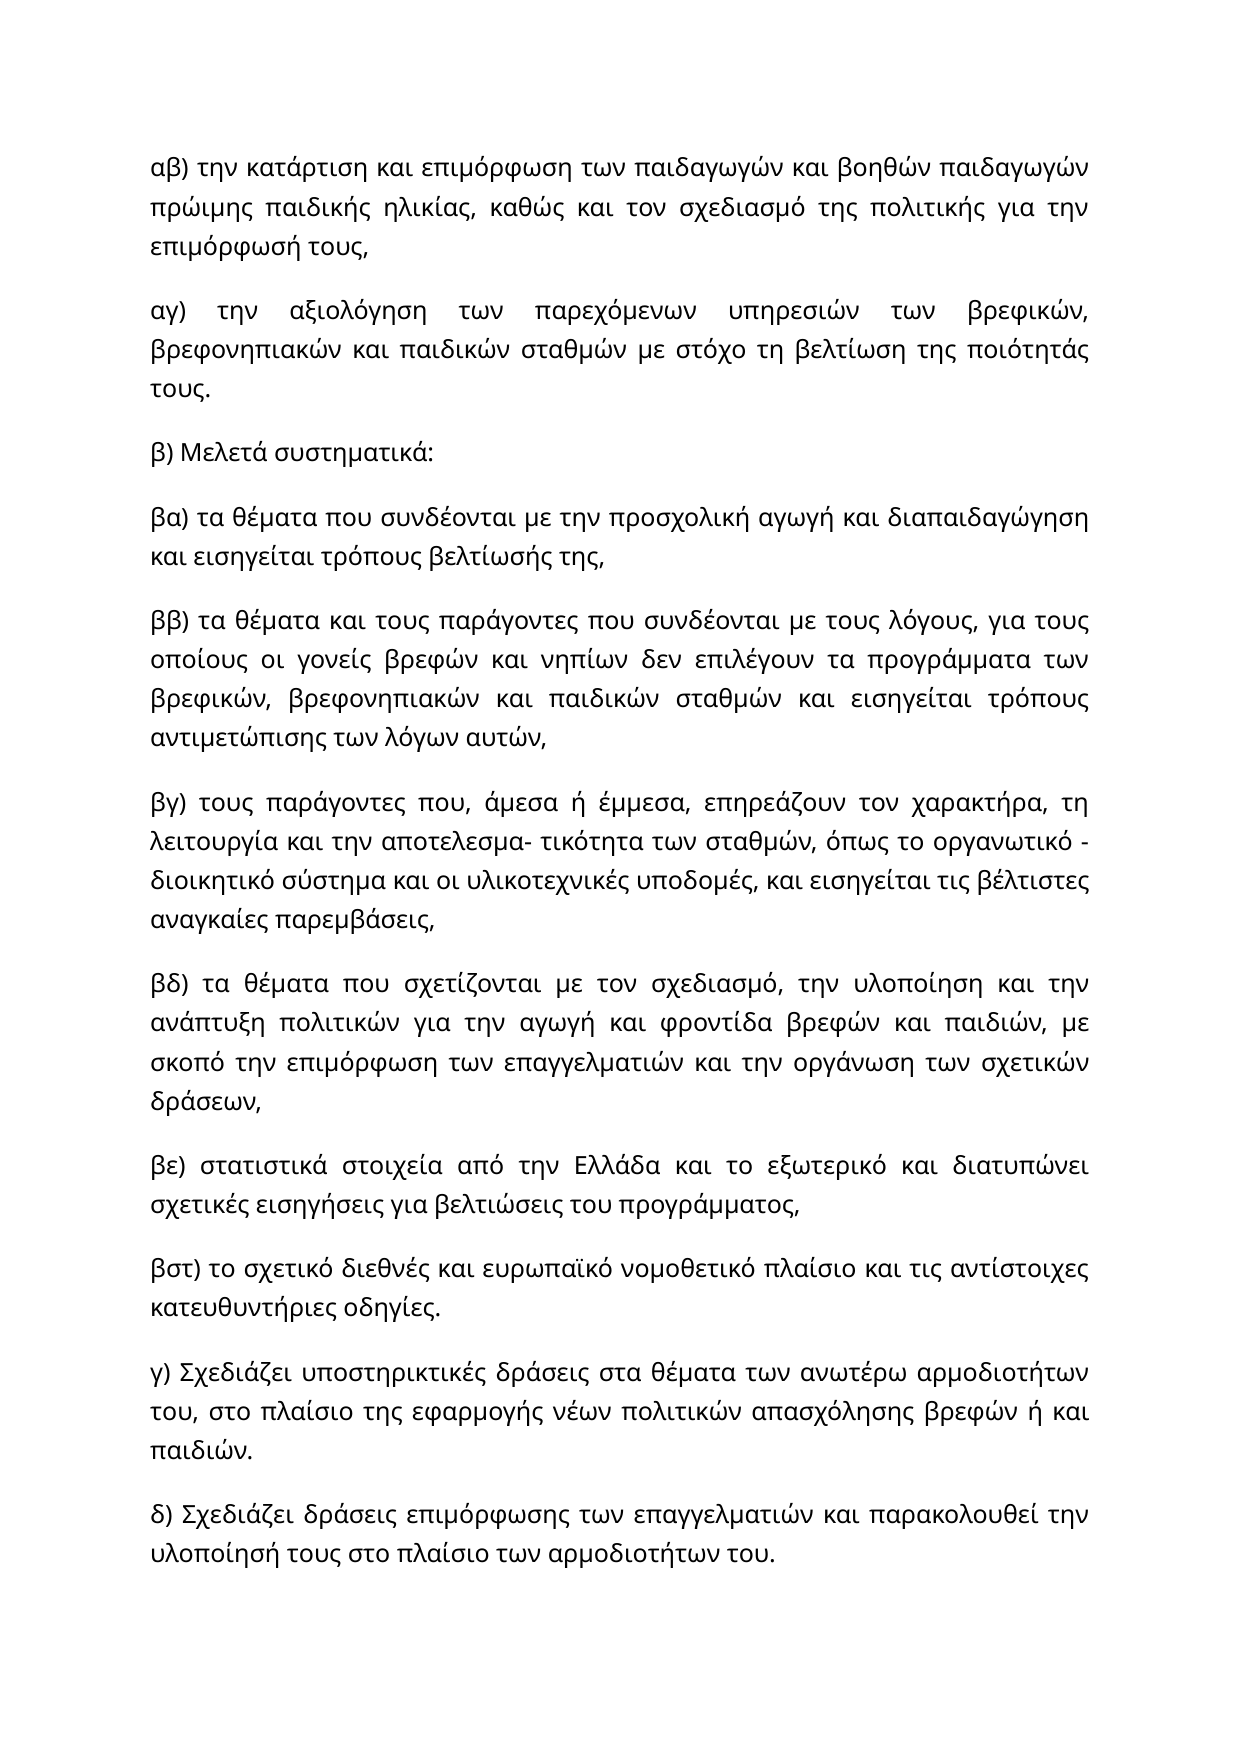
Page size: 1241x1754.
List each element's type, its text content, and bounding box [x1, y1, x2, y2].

text αβ) την κατάρτιση και επιμόρφωση των παιδαγωγών και βοηθών παιδαγωγών πρώιμης παιδικής ηλικίας, καθώς και τον σχεδιασμό της πολιτικής για την επιμόρφωσή τους, [150, 150, 1090, 262]
text βδ) τα θέματα που σχετίζονται με τον σχεδιασμό, την υλοποίηση και την ανάπτυξη πολιτικών για την αγωγή και φροντίδα βρεφών και παιδιών, με σκοπό την επιμόρφωση των επαγγελματιών και την οργάνωση των σχετικών δράσεων, [150, 966, 1090, 1117]
text βε) στατιστικά στοιχεία από την Ελλάδα και το εξωτερικό και διατυπώνει σχετικές εισηγήσεις για βελτιώσεις του προγράμματος, [150, 1147, 1090, 1221]
text αγ) την αξιολόγηση των παρεχόμενων υπηρεσιών των βρεφικών, βρεφονηπιακών και παιδικών σταθμών με στόχο τη βελτίωση της ποιότητάς τους. [150, 292, 1090, 405]
text δ) Σχεδιάζει δράσεις επιμόρφωσης των επαγγελματιών και παρακολουθεί την υλοποίησή τους στο πλαίσιο των αρμοδιοτήτων του. [150, 1497, 1090, 1570]
text βγ) τους παράγοντες που, άμεσα ή έμμεσα, επηρεάζουν τον χαρακτήρα, τη λειτουργία και την αποτελεσμα- τικότητα των σταθμών, όπως το οργανωτικό - διοικητικό σύστημα και οι υλικοτεχνικές υποδομές, και εισηγείται τις βέλτιστες αναγκαίες παρεμβάσεις, [150, 784, 1090, 936]
text γ) Σχεδιάζει υποστηρικτικές δράσεις στα θέματα των ανωτέρω αρμοδιοτήτων του, στο πλαίσιο της εφαρμογής νέων πολιτικών απασχόλησης βρεφών ή και παιδιών. [150, 1354, 1090, 1467]
text βα) τα θέματα που συνδέονται με την προσχολική αγωγή και διαπαιδαγώγηση και εισηγείται τρόπους βελτίωσής της, [150, 499, 1090, 572]
text βστ) το σχετικό διεθνές και ευρωπαϊκό νομοθετικό πλαίσιο και τις αντίστοιχες κατευθυντήριες οδηγίες. [150, 1251, 1090, 1324]
text ββ) τα θέματα και τους παράγοντες που συνδέονται με τους λόγους, για τους οποίους οι γονείς βρεφών και νηπίων δεν επιλέγουν τα προγράμματα των βρεφικών, βρεφονηπιακών και παιδικών σταθμών και εισηγείται τρόπους αντιμετώπισης των λόγων αυτών, [150, 602, 1090, 754]
text β) Μελετά συστηματικά: [150, 435, 1090, 469]
